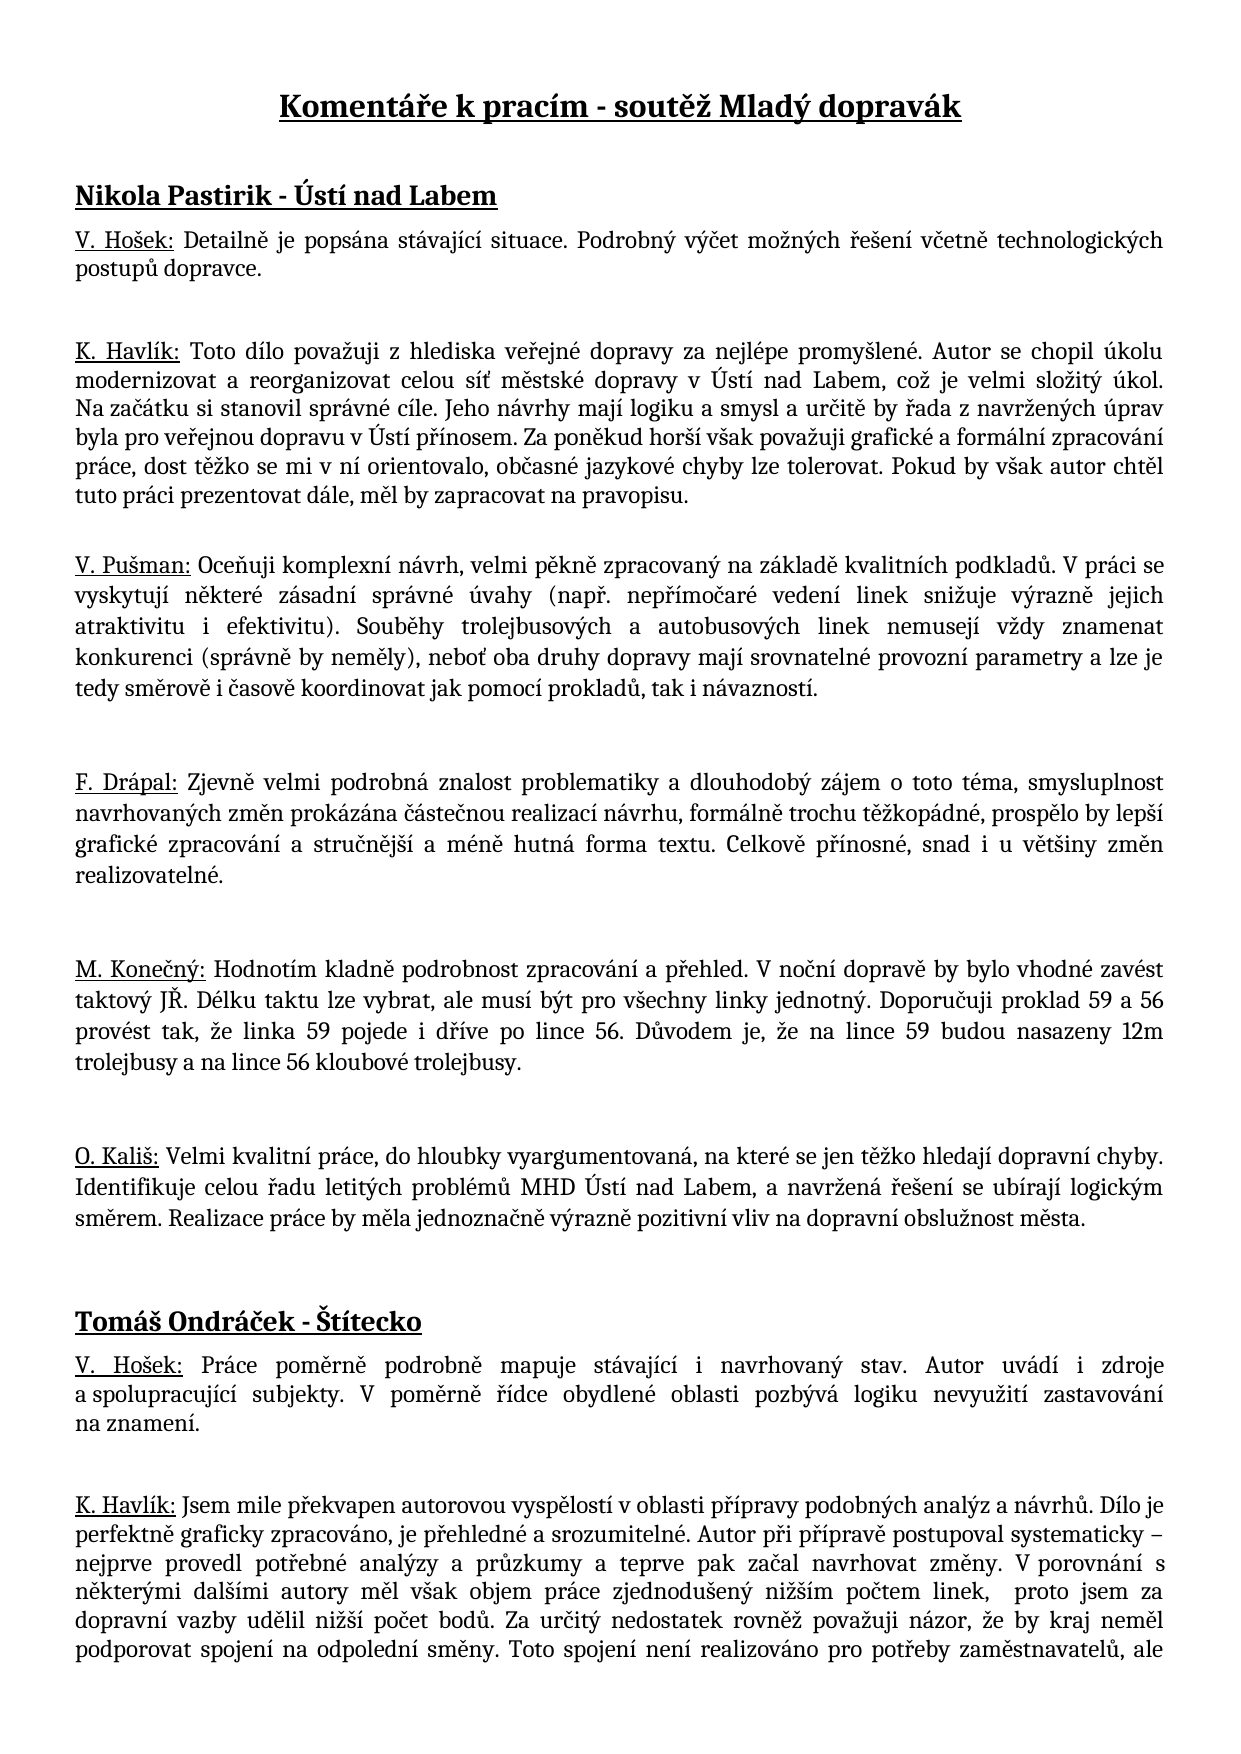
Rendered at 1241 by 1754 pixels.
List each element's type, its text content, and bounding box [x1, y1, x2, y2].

text M. Konečný: Hodnotím kladně podrobnost zpracování a přehled. V noční dopravě by bylo vhodné zavést taktový JŘ. Délku taktu lze vybrat, ale musí být pro všechny linky jednotný. Doporučuji proklad 59 a 56 provést tak, že linka 59 pojede i dříve po lince 56. Důvodem je, že na lince 59 budou nasazeny 12m trolejbusy a na lince 56 kloubové trolejbusy. [75, 955, 1165, 1076]
text Komentáře k pracím - soutěž Mladý dopravák [75, 87, 1165, 126]
text F. Drápal: Zjevně velmi podrobná znalost problematiky a dlouhodobý zájem o toto téma, smysluplnost navrhovaných změn prokázána částečnou realizací návrhu, formálně trochu těžkopádné, prospělo by lepší grafické zpracování a stručnější a méně hutná forma textu. Celkově přínosné, snad i u většiny změn realizovatelné. [75, 768, 1165, 889]
text Nikola Pastirik - Ústí nad Labem [75, 179, 1165, 213]
text V. Pušman: Oceňuji komplexní návrh, velmi pěkně zpracovaný na základě kvalitních podkladů. V práci se vyskytují některé zásadní správné úvahy (např. nepřímočaré vedení linek snižuje výrazně jejich atraktivitu i efektivitu). Souběhy trolejbusových a autobusových linek nemusejí vždy znamenat konkurenci (správně by neměly), neboť oba druhy dopravy mají srovnatelné provozní parametry a lze je tedy směrově i časově koordinovat jak pomocí prokladů, tak i návazností. [75, 551, 1165, 702]
text K. Havlík: Jsem mile překvapen autorovou vyspělostí v oblasti přípravy podobných analýz a návrhů. Dílo je perfektně graficky zpracováno, je přehledné a srozumitelné. Autor při přípravě postupoval systematicky – nejprve provedl potřebné analýzy a průzkumy a teprve pak začal navrhovat změny. V porovnání s některými dalšími autory měl však objem práce zjednodušený nižším počtem linek, proto jsem za dopravní vazby udělil nižší počet bodů. Za určitý nedostatek rovněž považuji názor, že by kraj neměl podporovat spojení na odpolední směny. Toto spojení není realizováno pro potřeby zaměstnavatelů, ale [75, 1491, 1165, 1663]
text Tomáš Ondráček - Štítecko [75, 1305, 1165, 1338]
text V. Hošek: Detailně je popsána stávající situace. Podrobný výčet možných řešení včetně technologických postupů dopravce. [75, 226, 1165, 283]
text V. Hošek: Práce poměrně podrobně mapuje stávající i navrhovaný stav. Autor uvádí i zdroje a spolupracující subjekty. V poměrně řídce obydlené oblasti pozbývá logiku nevyužití zastavování na znamení. [75, 1351, 1165, 1437]
text K. Havlík: Toto dílo považuji z hlediska veřejné dopravy za nejlépe promyšlené. Autor se chopil úkolu modernizovat a reorganizovat celou síť městské dopravy v Ústí nad Labem, což je velmi složitý úkol. Na začátku si stanovil správné cíle. Jeho návrhy mají logiku a smysl a určitě by řada z navržených úprav byla pro veřejnou dopravu v Ústí přínosem. Za poněkud horší však považuji grafické a formální zpracování práce, dost těžko se mi v ní orientovalo, občasné jazykové chyby lze tolerovat. Pokud by však autor chtěl tuto práci prezentovat dále, měl by zapracovat na pravopisu. [75, 337, 1165, 509]
text O. Kališ: Velmi kvalitní práce, do hloubky vyargumentovaná, na které se jen těžko hledají dopravní chyby. Identifikuje celou řadu letitých problémů MHD Ústí nad Labem, a navržená řešení se ubírají logickým směrem. Realizace práce by měla jednoznačně výrazně pozitivní vliv na dopravní obslužnost města. [75, 1142, 1165, 1232]
